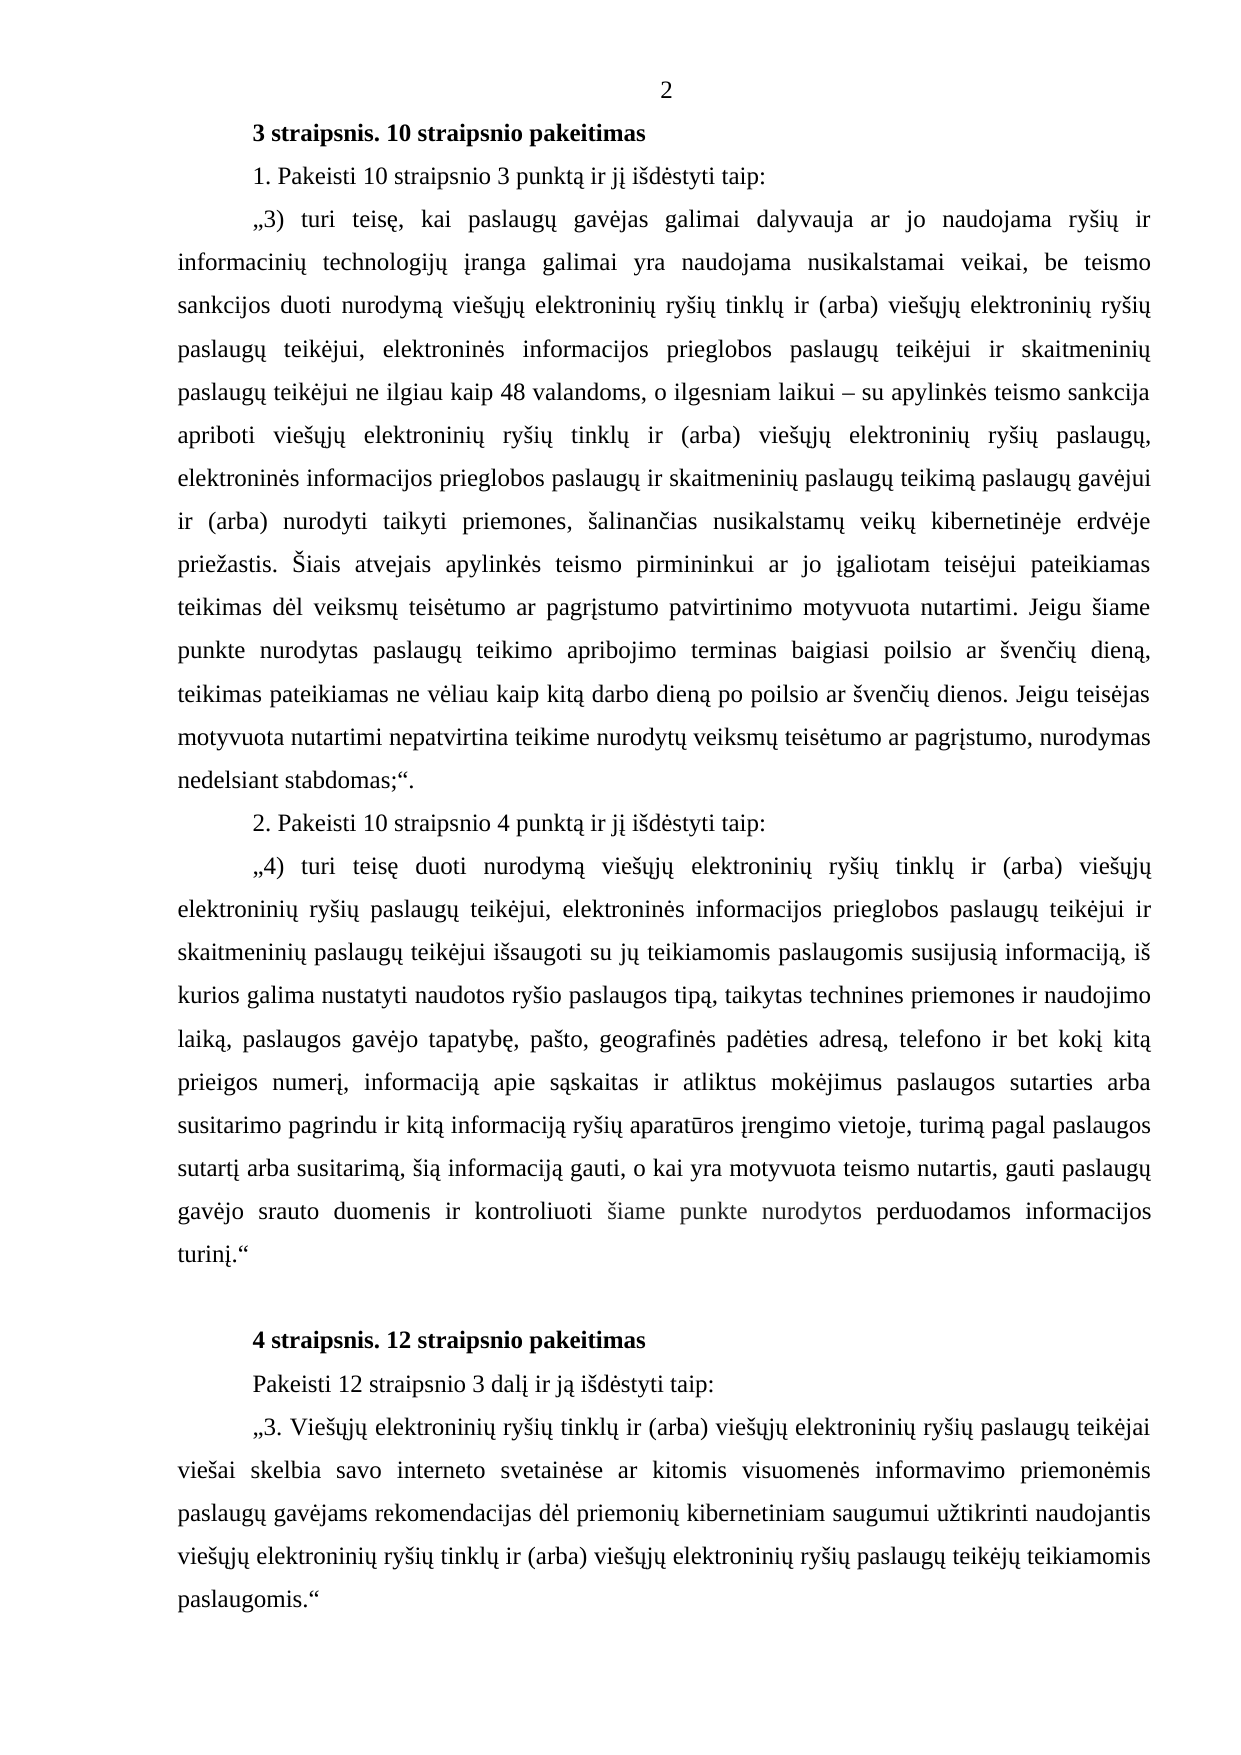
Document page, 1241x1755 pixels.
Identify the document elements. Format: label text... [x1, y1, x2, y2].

text 1. Pakeisti 10 straipsnio 3 punktą ir jį išdėstyti taip: [177, 161, 1152, 190]
text „4) turi teisę duoti nurodymą viešųjų elektroninių ryšių tinklų ir (arba) viešųjų elektroninių ryšių paslaugų teikėjui, elektroninės informacijos prieglobos paslaugų teikėjui ir skaitmeninių paslaugų teikėjui išsaugoti su jų teikiamomis paslaugomis susijusią informaciją, iš kurios galima nustatyti naudotos ryšio paslaugos tipą, taikytas technines priemones ir naudojimo laiką, paslaugos gavėjo tapatybę, pašto, geografinės padėties adresą, telefono ir bet kokį kitą prieigos numerį, informaciją apie sąskaitas ir atliktus mokėjimus paslaugos sutarties arba susitarimo pagrindu ir kitą informaciją ryšių aparatūros įrengimo vietoje, turimą pagal paslaugos sutartį arba susitarimą, šią informaciją gauti, o kai yra motyvuota teismo nutartis, gauti paslaugų gavėjo srauto duomenis ir kontroliuoti šiame punkte nurodytos perduodamos informacijos turinį.“ [177, 851, 1152, 1268]
text Pakeisti 12 straipsnio 3 dalį ir ją išdėstyti taip: [177, 1369, 1152, 1397]
text 4 straipsnis. 12 straipsnio pakeitimas [177, 1326, 1152, 1354]
text „3. Viešųjų elektroninių ryšių tinklų ir (arba) viešųjų elektroninių ryšių paslaugų teikėjai viešai skelbia savo interneto svetainėse ar kitomis visuomenės informavimo priemonėmis paslaugų gavėjams rekomendacijas dėl priemonių kibernetiniam saugumui užtikrinti naudojantis viešųjų elektroninių ryšių tinklų ir (arba) viešųjų elektroninių ryšių paslaugų teikėjų teikiamomis paslaugomis.“ [177, 1412, 1152, 1613]
text 2. Pakeisti 10 straipsnio 4 punktą ir jį išdėstyti taip: [177, 808, 1152, 837]
text 3 straipsnis. 10 straipsnio pakeitimas [177, 118, 1152, 147]
text „3) turi teisę, kai paslaugų gavėjas galimai dalyvauja ar jo naudojama ryšių ir informacinių technologijų įranga galimai yra naudojama nusikalstamai veikai, be teismo sankcijos duoti nurodymą viešųjų elektroninių ryšių tinklų ir (arba) viešųjų elektroninių ryšių paslaugų teikėjui, elektroninės informacijos prieglobos paslaugų teikėjui ir skaitmeninių paslaugų teikėjui ne ilgiau kaip 48 valandoms, o ilgesniam laikui – su apylinkės teismo sankcija apriboti viešųjų elektroninių ryšių tinklų ir (arba) viešųjų elektroninių ryšių paslaugų, elektroninės informacijos prieglobos paslaugų ir skaitmeninių paslaugų teikimą paslaugų gavėjui ir (arba) nurodyti taikyti priemones, šalinančias nusikalstamų veikų kibernetinėje erdvėje priežastis. Šiais atvejais apylinkės teismo pirmininkui ar jo įgaliotam teisėjui pateikiamas teikimas dėl veiksmų teisėtumo ar pagrįstumo patvirtinimo motyvuota nutartimi. Jeigu šiame punkte nurodytas paslaugų teikimo apribojimo terminas baigiasi poilsio ar švenčių dieną, teikimas pateikiamas ne vėliau kaip kitą darbo dieną po poilsio ar švenčių dienos. Jeigu teisėjas motyvuota nutartimi nepatvirtina teikime nurodytų veiksmų teisėtumo ar pagrįstumo, nurodymas nedelsiant stabdomas;“. [177, 204, 1152, 794]
